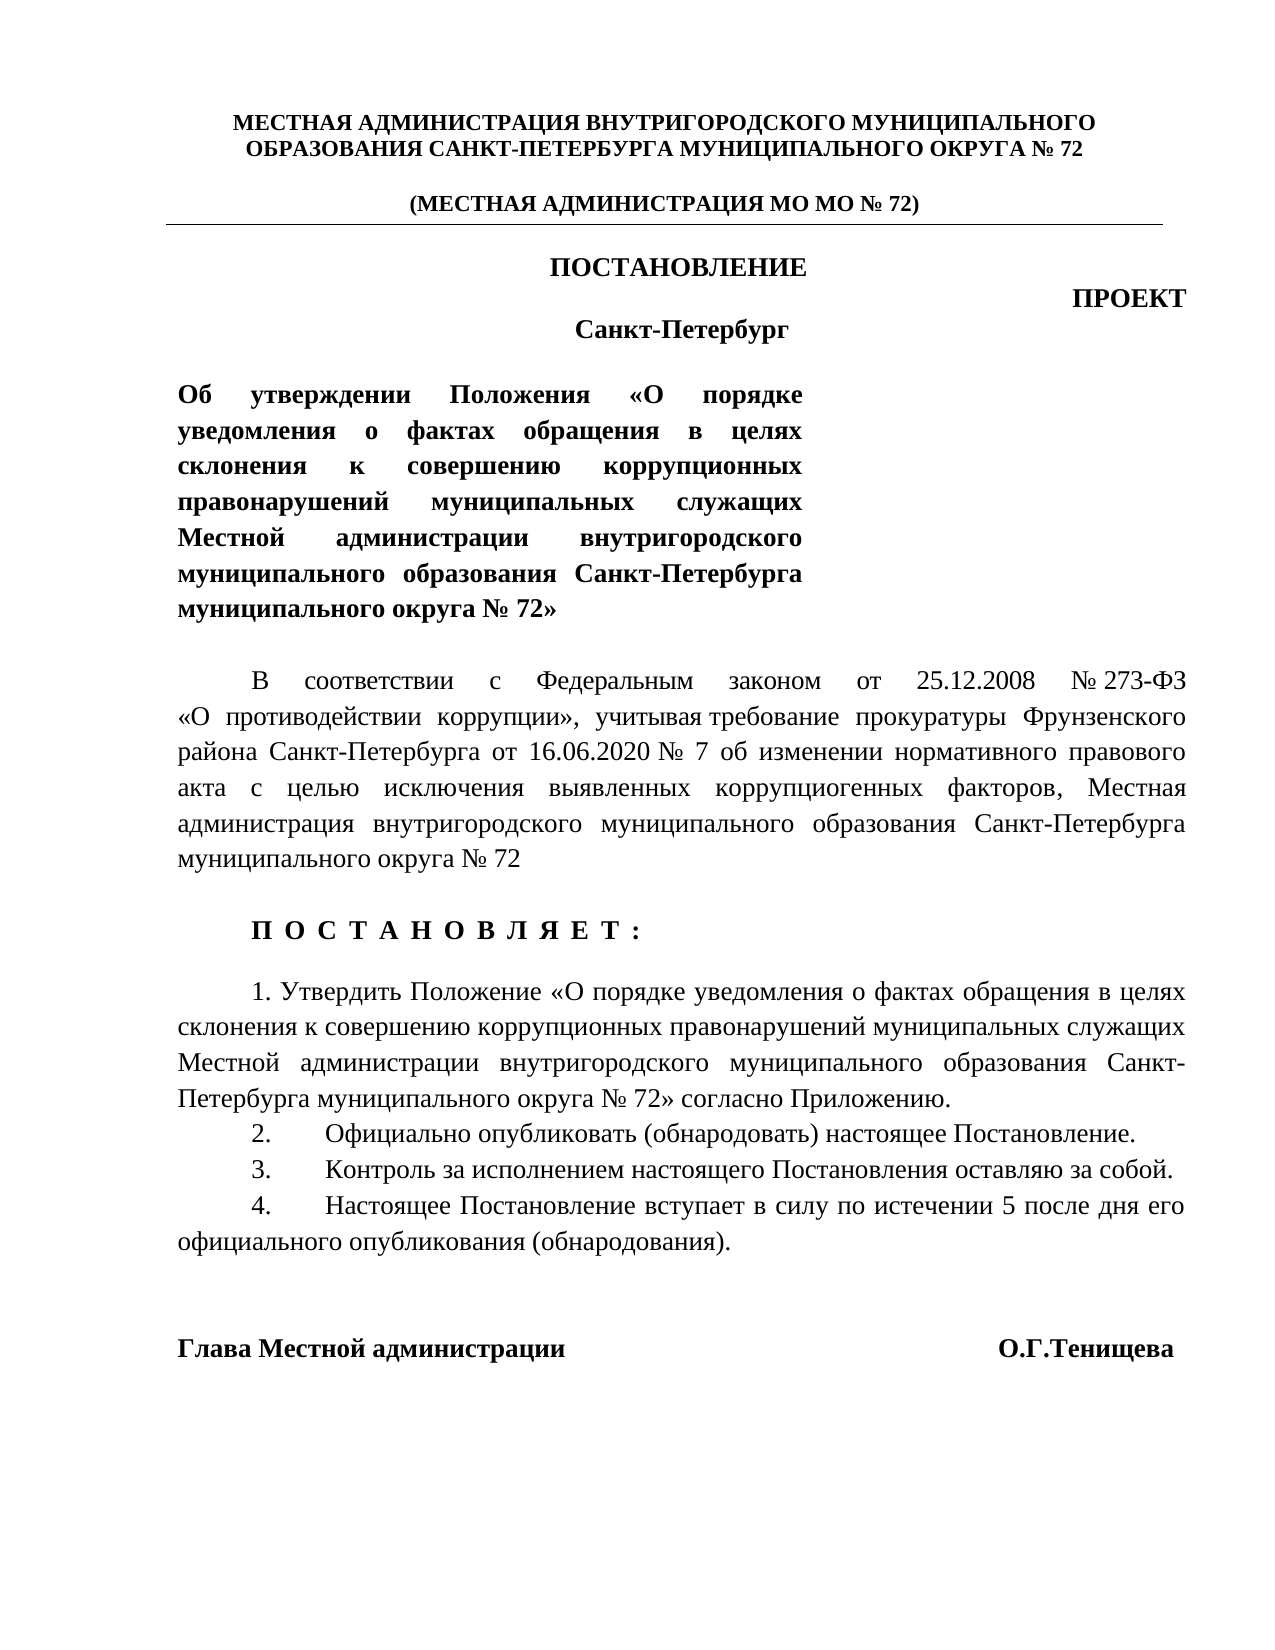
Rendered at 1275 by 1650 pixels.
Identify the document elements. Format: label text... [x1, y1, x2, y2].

list Настоящее Постановление вступает в силу по истечении 5 после дня его официального опубликования (обнародования). [177, 1189, 1186, 1256]
text ПРОЕКТ [177, 282, 1186, 313]
text Санкт-Петербург [177, 313, 1186, 344]
text ПОСТАНОВЛЕНИЕ [177, 251, 1186, 282]
list Официально опубликовать (обнародовать) настоящее Постановление. [177, 1118, 1186, 1149]
text Об утверждении Положения «О порядке уведомления о фактах обращения в целях склонения к совершению коррупционных правонарушений муниципальных служащих Местной администрации внутригородского муниципального образования Санкт-Петербурга муниципального округа № 72» [177, 378, 803, 623]
table_header МЕСТНАЯ АДМИНИСТРАЦИЯ ВНУТРИГОРОДСКОГО МУНИЦИПАЛЬНОГО ОБРАЗОВАНИЯ САНКТ-ПЕТЕРБУРГА МУНИЦИПАЛЬНОГО ОКРУГА № 72 (МЕСТНАЯ АДМИНИСТРАЦИЯ МО МО № 72) [166, 109, 1163, 224]
text В соответствии с Федеральным законом от 25.12.2008 № 273-ФЗ «О противодействии коррупции», учитывая требование прокуратуры Фрунзенского района Санкт-Петербурга от 16.06.2020 № 7 об изменении нормативного правового акта с целью исключения выявленных коррупциогенных факторов, Местная администрация внутригородского муниципального образования Санкт-Петербурга муниципального округа № 72 [177, 664, 1186, 874]
text Глава Местной администрации О.Г.Тенищева [177, 1332, 1186, 1363]
list Контроль за исполнением настоящего Постановления оставляю за собой. [177, 1153, 1186, 1184]
title 1. Утвердить Положение «О порядке уведомления о фактах обращения в целях склонения к совершению коррупционных правонарушений муниципальных служащих Местной администрации внутригородского муниципального образования Санкт-Петербурга муниципального округа № 72» согласно Приложению. [177, 975, 1186, 1113]
text ПОСТАНОВЛЯЕТ: [177, 914, 1186, 945]
